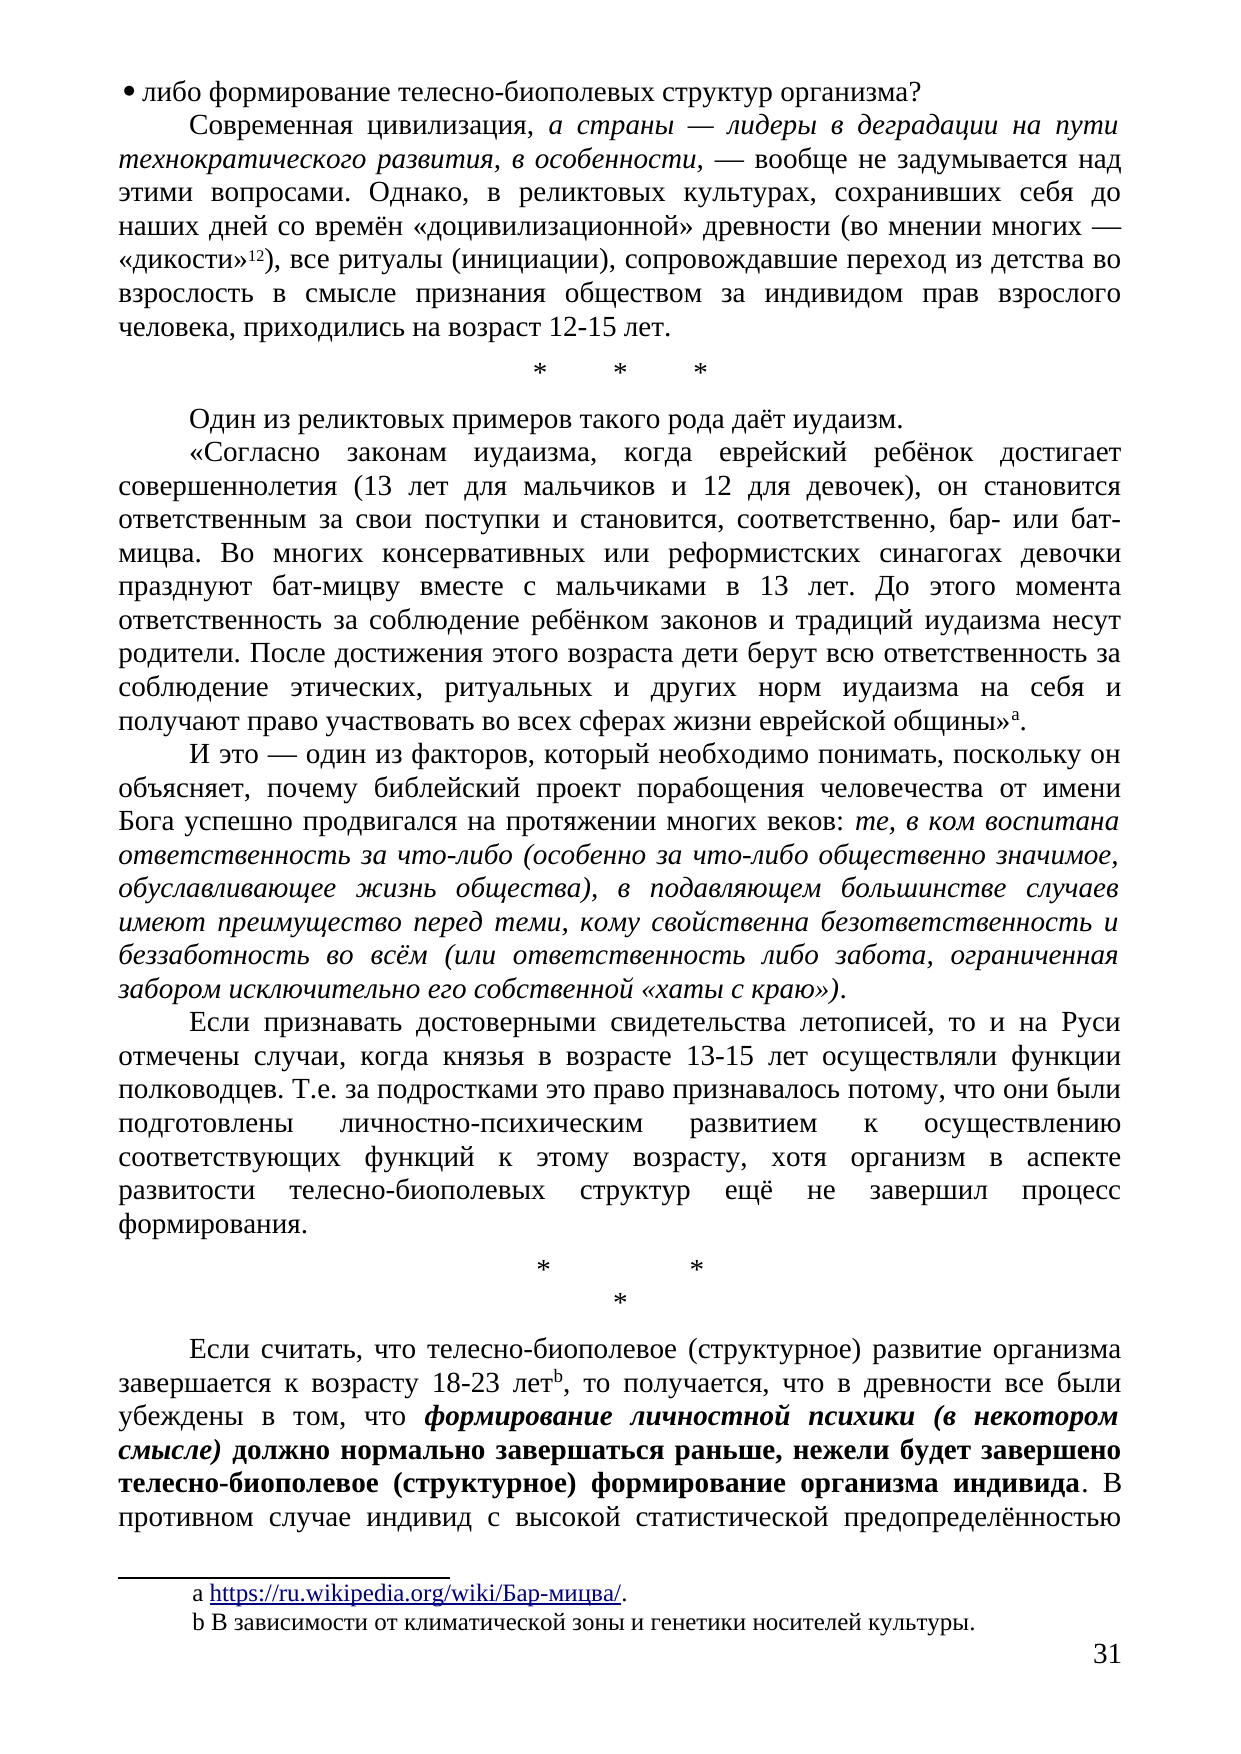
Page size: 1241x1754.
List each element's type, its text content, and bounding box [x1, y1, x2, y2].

text Один из реликтовых примеров такого рода даёт иудаизм. [118, 401, 1122, 434]
text Современная цивилизация, а страны — лидеры в деградации на пути технократического развития, в особенности, — вообще не задумывается над этими вопросами. Однако, в реликтовых культурах, сохранивших себя до наших дней со времён «доцивилизационной» древности (во мнении многих — «дикости»), все ритуалы (инициации), сопровождавшие переход из детства во взрослость в смысле признания обществом за индивидом прав взрослого человека, приходились на возраст 12-15 лет. [118, 107, 1122, 342]
text https://ru.wikipedia.org/wiki/Бар-мицва/. [118, 1578, 1122, 1607]
text * * * [118, 355, 1122, 388]
text И это — один из факторов, который необходимо понимать, поскольку он объясняет, почему библейский проект порабощения человечества от имени Бога успешно продвигался на протяжении многих веков: те, в ком воспитана ответственность за что-либо (особенно за что-либо общественно значимое, обуславливающее жизнь общества), в подавляющем большинстве случаев имеют преимущество перед теми, кому свойственна безответственность и беззаботность во всём (или ответственность либо забота, ограниченная забором исключительно его собственной «хаты с краю»). [118, 736, 1122, 1004]
text * * * [118, 1252, 1122, 1319]
text Если считать, что телесно-биополевое (структурное) развитие организма завершается к возрасту 18-23 лет, то получается, что в древности все были убеждены в том, что формирование личностной психики (в некотором смысле) должно нормально завершаться раньше, нежели будет завершено телесно-биополевое (структурное) формирование организма индивида. В противном случае индивид с высокой статистической предопределённостью [118, 1331, 1122, 1533]
text В зависимости от климатической зоны и генетики носителей культуры. [118, 1607, 1122, 1636]
text Если признавать достоверными свидетельства летописей, то и на Руси отмечены случаи, когда князья в возрасте 13-15 лет осуществляли функции полководцев. Т.е. за подростками это право признавалось потому, что они были подготовлены личностно-психическим развитием к осуществлению соответствующих функций к этому возрасту, хотя организм в аспекте развитости телесно-биополевых структур ещё не завершил процесс формирования. [118, 1004, 1122, 1239]
list либо формирование телесно-биополевых структур организма? [124, 74, 1122, 107]
text «Согласно законам иудаизма, когда еврейский ребёнок достигает совершеннолетия (13 лет для мальчиков и 12 для девочек), он становится ответственным за свои поступки и становится, соответственно, бар- или бат-мицва. Во многих консервативных или реформистских синагогах девочки празднуют бат-мицву вместе с мальчиками в 13 лет. До этого момента ответственность за соблюдение ребёнком законов и традиций иудаизма несут родители. После достижения этого возраста дети берут всю ответственность за соблюдение этических, ритуальных и других норм иудаизма на себя и получают право участвовать во всех сферах жизни еврейской общины». [118, 434, 1122, 736]
